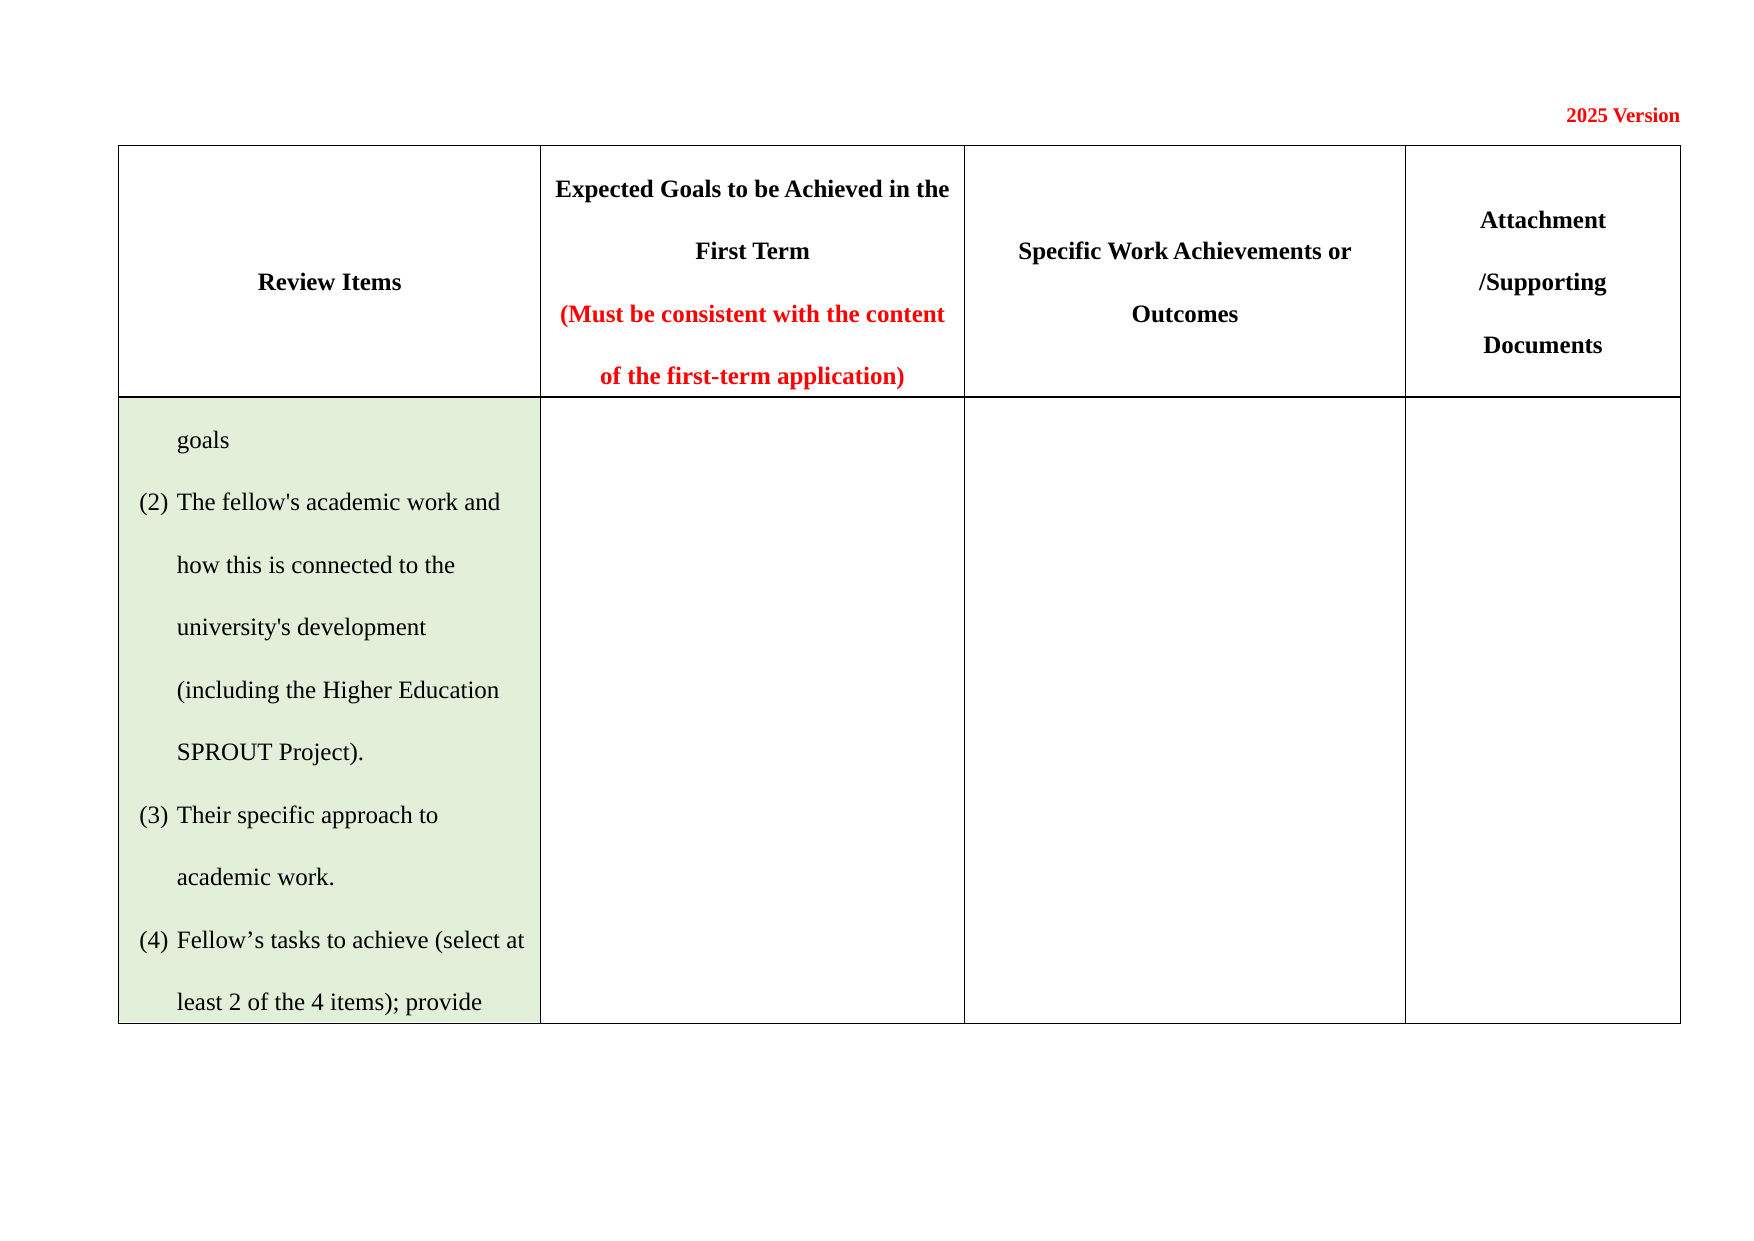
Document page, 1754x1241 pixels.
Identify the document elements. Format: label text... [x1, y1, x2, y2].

table_header Specific Work Achievements or Outcomes [965, 146, 1405, 396]
table_header Attachment /Supporting Documents [1406, 146, 1680, 396]
table_header Expected Goals to be Achieved in the First Term (Must be consistent with the content of the first-term application) [541, 146, 964, 396]
table_header Review Items [119, 146, 540, 396]
table_cell [965, 398, 1405, 1022]
table_cell [541, 398, 964, 1022]
table_cell (Applicable to 2023–2025 Fellows) Relevance of the proposed candidate’s future academic work relates to the university's development (including the Higher Education SPROUT Project), and the expected benefits: Fellows' academic work plan and goals The fellow's academic work and how this is connected to the university's development (including the Higher Education SPROUT Project). Their specific approach to academic work. Fellow’s tasks to achieve (select at least 2 of the 4 items); provide specific details and practices: Academic research: enhance the university’s academic research capacity and benefit its further development; Teaching innovation: innovate and refine teaching practices, intensify the training of highly skilled professionals, and improve the quality of teaching; International collaboration: boost international exchanges and connections, and enhance Taiwan's international influence and reputation; Industry-academia collaboration: assist industry-academia collaboration between the university and enterprises in Taiwan and overseas, train high-level professionals, and deepen the social impact of such collaborations. Anticipated benefits (Expected tangible quantitative or qualitative results) ※ If there is a quantitative work achievements, please fill out “Quantitative Assessment Form” [119, 398, 540, 1022]
table_cell [1406, 398, 1680, 1022]
